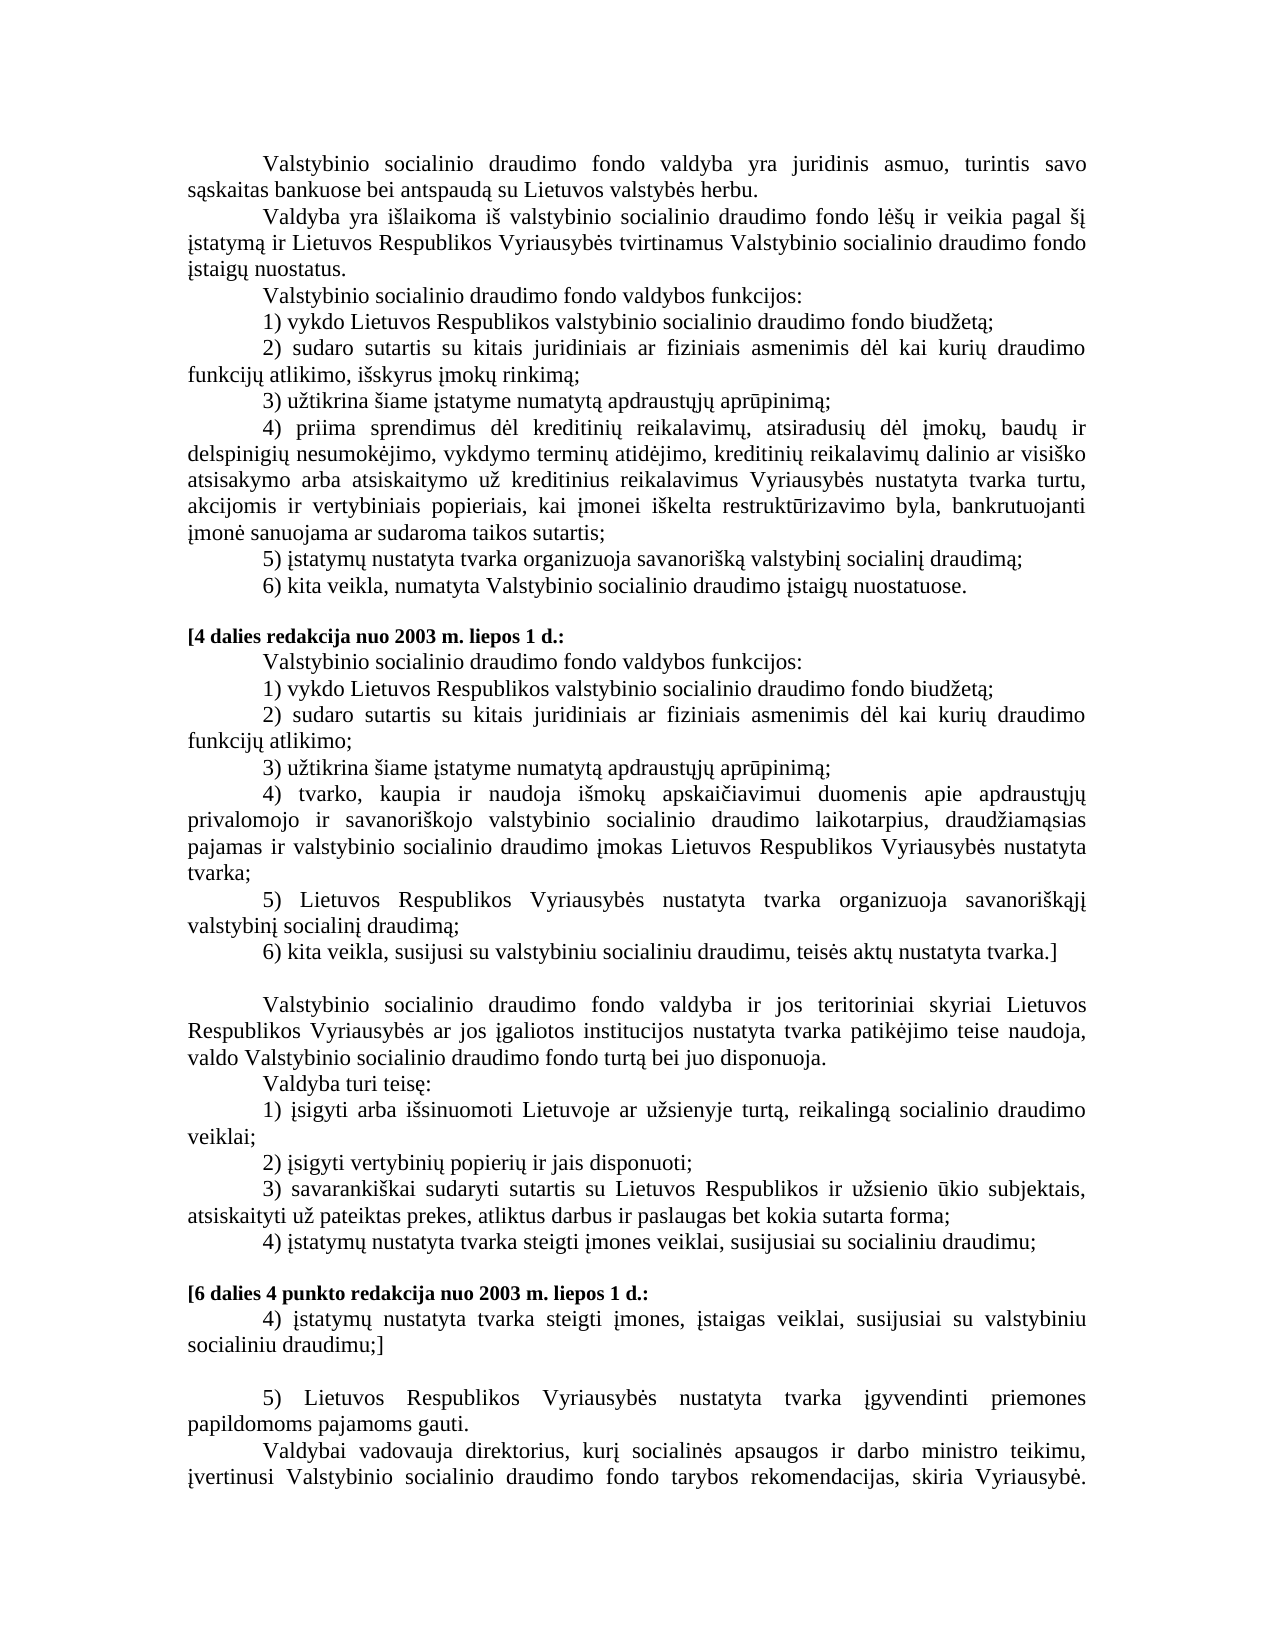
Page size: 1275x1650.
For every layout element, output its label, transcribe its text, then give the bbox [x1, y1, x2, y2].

text 4) įstatymų nustatyta tvarka steigti įmones, įstaigas veiklai, susijusiai su valstybiniu socialiniu draudimu;] [187, 1305, 1087, 1358]
text 1) vykdo Lietuvos Respublikos valstybinio socialinio draudimo fondo biudžetą; [187, 675, 1087, 701]
list 1) vykdo Lietuvos Respublikos valstybinio socialinio draudimo fondo biudžetą; [187, 308, 1087, 334]
text Valstybinio socialinio draudimo fondo valdybos funkcijos: [187, 648, 1087, 675]
text 2) sudaro sutartis su kitais juridiniais ar fiziniais asmenimis dėl kai kurių draudimo funkcijų atlikimo; [187, 701, 1087, 754]
text Valstybinio socialinio draudimo fondo valdybos funkcijos: [187, 282, 1087, 308]
list Valdyba turi teisę: [187, 1070, 1087, 1096]
list 6) kita veikla, numatyta Valstybinio socialinio draudimo įstaigų nuostatuose. [187, 572, 1087, 598]
text 5) Lietuvos Respublikos Vyriausybės nustatyta tvarka organizuoja savanoriškąjį valstybinį socialinį draudimą; [187, 886, 1087, 938]
text 3) užtikrina šiame įstatyme numatytą apdraustųjų aprūpinimą; [187, 754, 1087, 780]
list 4) įstatymų nustatyta tvarka steigti įmones veiklai, susijusiai su socialiniu draudimu; [187, 1228, 1087, 1254]
list 3) užtikrina šiame įstatyme numatytą apdraustųjų aprūpinimą; [187, 387, 1087, 413]
list Valstybinio socialinio draudimo fondo valdyba ir jos teritoriniai skyriai Lietuvos Respublikos Vyriausybės ar jos įgaliotos institucijos nustatyta tvarka patikėjimo teise naudoja, valdo Valstybinio socialinio draudimo fondo turtą bei juo disponuoja. [187, 991, 1087, 1070]
text [4 dalies redakcija nuo 2003 m. liepos 1 d.: [187, 624, 1087, 648]
list 5) įstatymų nustatyta tvarka organizuoja savanorišką valstybinį socialinį draudimą; [187, 545, 1087, 572]
text Valdyba yra išlaikoma iš valstybinio socialinio draudimo fondo lėšų ir veikia pagal šį įstatymą ir Lietuvos Respublikos Vyriausybės tvirtinamus Valstybinio socialinio draudimo fondo įstaigų nuostatus. [187, 203, 1087, 282]
text [6 dalies 4 punkto redakcija nuo 2003 m. liepos 1 d.: [187, 1281, 1087, 1305]
text 4) tvarko, kaupia ir naudoja išmokų apskaičiavimui duomenis apie apdraustųjų privalomojo ir savanoriškojo valstybinio socialinio draudimo laikotarpius, draudžiamąsias pajamas ir valstybinio socialinio draudimo įmokas Lietuvos Respublikos Vyriausybės nustatyta tvarka; [187, 780, 1087, 886]
text 6) kita veikla, susijusi su valstybiniu socialiniu draudimu, teisės aktų nustatyta tvarka.] [187, 938, 1087, 965]
list 5) Lietuvos Respublikos Vyriausybės nustatyta tvarka įgyvendinti priemones papildomoms pajamoms gauti. [187, 1384, 1087, 1437]
text Valdybai vadovauja direktorius, kurį socialinės apsaugos ir darbo ministro teikimu, įvertinusi Valstybinio socialinio draudimo fondo tarybos rekomendacijas, skiria Vyriausybė. [187, 1437, 1087, 1489]
text Valstybinio socialinio draudimo fondo valdyba yra juridinis asmuo, turintis savo sąskaitas bankuose bei antspaudą su Lietuvos valstybės herbu. [187, 150, 1087, 203]
list 4) priima sprendimus dėl kreditinių reikalavimų, atsiradusių dėl įmokų, baudų ir delspinigių nesumokėjimo, vykdymo terminų atidėjimo, kreditinių reikalavimų dalinio ar visiško atsisakymo arba atsiskaitymo už kreditinius reikalavimus Vyriausybės nustatyta tvarka turtu, akcijomis ir vertybiniais popieriais, kai įmonei iškelta restruktūrizavimo byla, bankrutuojanti įmonė sanuojama ar sudaroma taikos sutartis; [187, 413, 1087, 545]
list 1) įsigyti arba išsinuomoti Lietuvoje ar užsienyje turtą, reikalingą socialinio draudimo veiklai; [187, 1096, 1087, 1149]
list 2) įsigyti vertybinių popierių ir jais disponuoti; [187, 1149, 1087, 1176]
list 3) savarankiškai sudaryti sutartis su Lietuvos Respublikos ir užsienio ūkio subjektais, atsiskaityti už pateiktas prekes, atliktus darbus ir paslaugas bet kokia sutarta forma; [187, 1176, 1087, 1228]
list 2) sudaro sutartis su kitais juridiniais ar fiziniais asmenimis dėl kai kurių draudimo funkcijų atlikimo, išskyrus įmokų rinkimą; [187, 334, 1087, 387]
